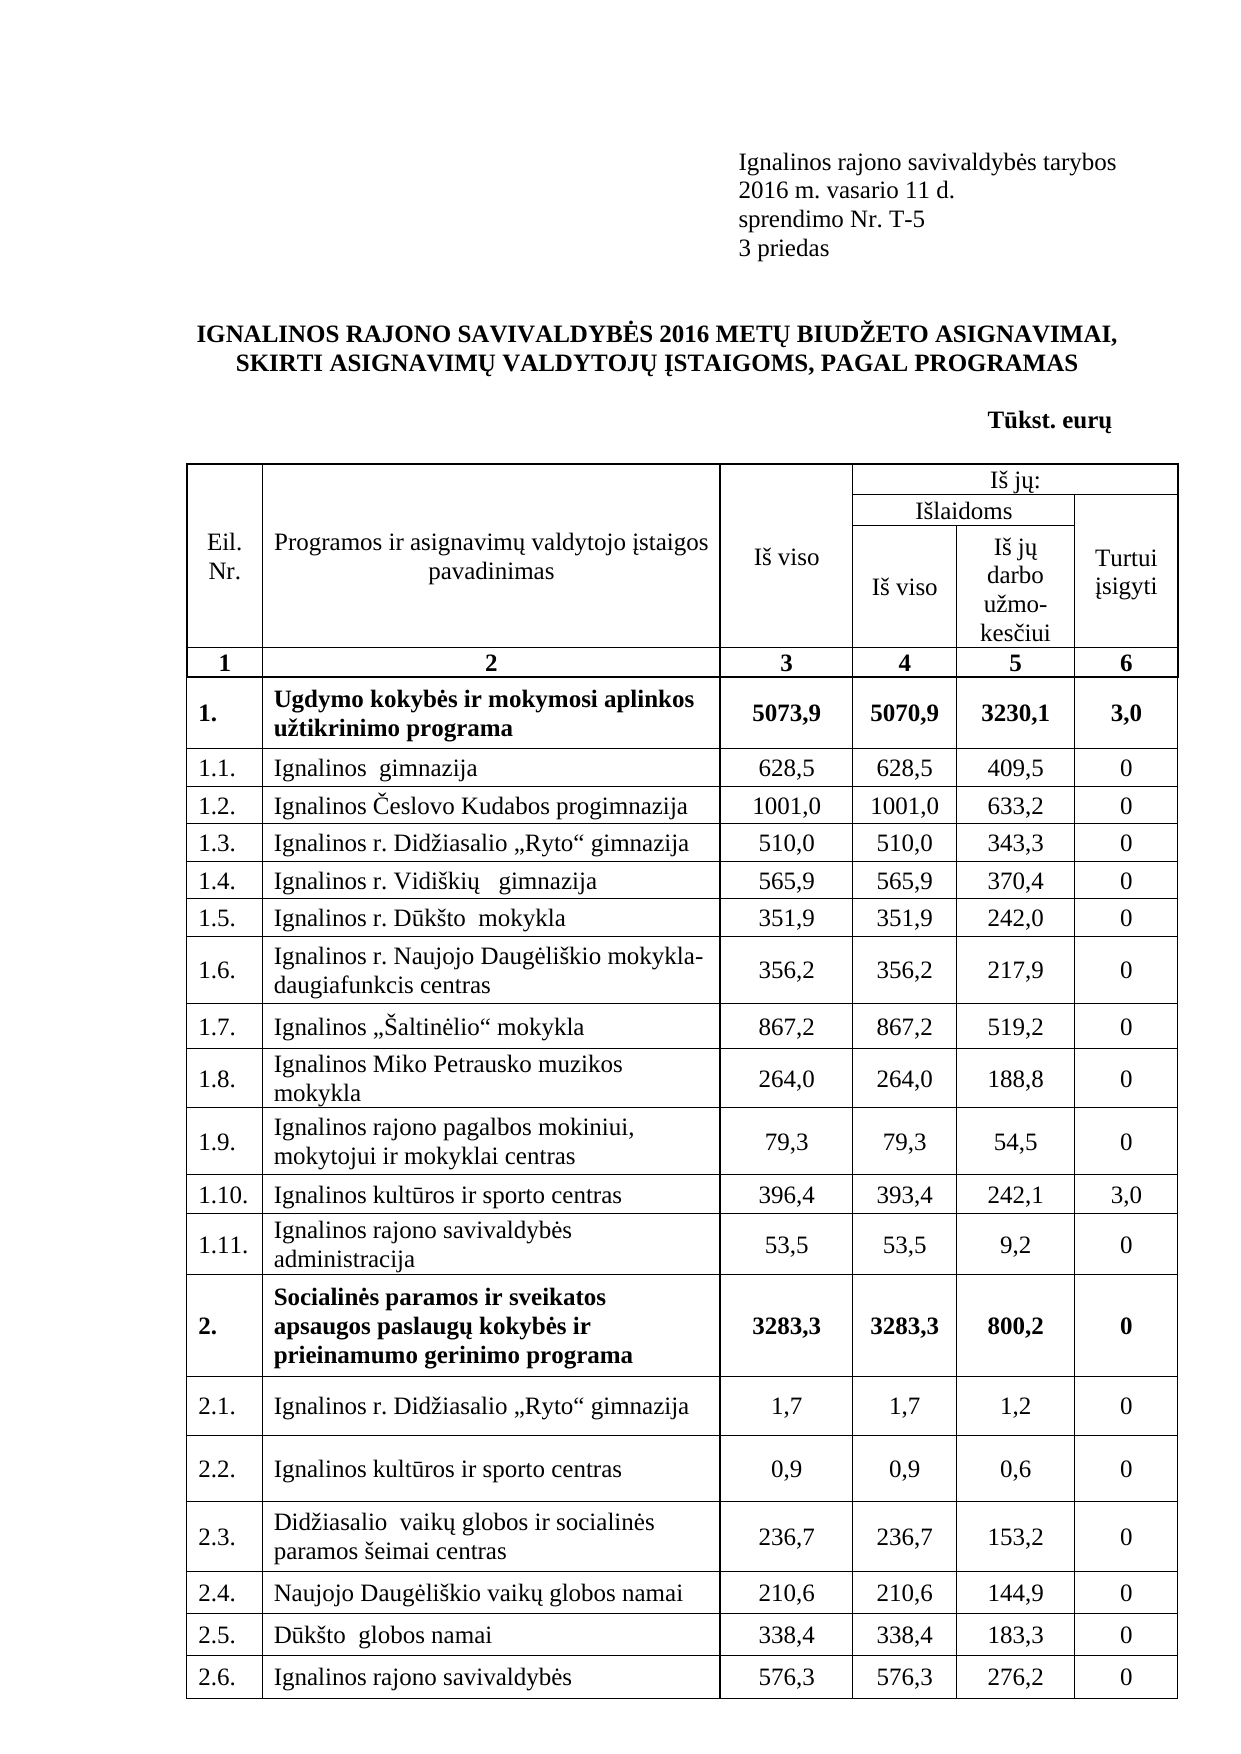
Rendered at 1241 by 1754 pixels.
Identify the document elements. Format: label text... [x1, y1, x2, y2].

table_cell 0 [1075, 1108, 1177, 1174]
text sprendimo Nr. T-5 [591, 204, 1137, 233]
table_cell 3283,3 [721, 1275, 852, 1376]
table_cell 236,7 [721, 1502, 852, 1571]
table_cell 264,0 [853, 1049, 956, 1107]
text IGNALINOS RAJONO SAVIVALDYBĖS 2016 METŲ BIUDŽETO ASIGNAVIMAI, SKIRTI ASIGNAVIMŲ VALDYTOJŲ ĮSTAIGOMS, PAGAL PROGRAMAS [177, 319, 1137, 377]
table_cell 5070,9 [853, 678, 956, 748]
table_cell 0,9 [853, 1436, 956, 1501]
table_cell 0 [1075, 824, 1177, 861]
table_cell 519,2 [957, 1004, 1074, 1048]
table_cell 3,0 [1075, 678, 1177, 748]
table_cell 800,2 [957, 1275, 1074, 1376]
table_cell Ignalinos r. Naujojo Daugėliškio mokykla- daugiafunkcis centras [263, 937, 719, 1003]
table_cell 3 [721, 648, 852, 676]
table_cell 1.3. [187, 824, 262, 861]
table_cell 0 [1075, 862, 1177, 898]
table_cell 351,9 [853, 899, 956, 936]
table_cell 1.5. [187, 899, 262, 936]
table_header Iš viso [721, 465, 852, 647]
table_cell Ignalinos rajono savivaldybės [263, 1656, 719, 1697]
table_header Iš jų: [853, 465, 1177, 494]
table_cell Iš viso [853, 526, 956, 647]
text 2016 m. vasario 11 d. [591, 176, 1137, 204]
table_cell 2.2. [187, 1436, 262, 1501]
table_cell 1.9. [187, 1108, 262, 1174]
table_cell 1,2 [957, 1377, 1074, 1435]
table_cell 1.2. [187, 787, 262, 823]
table_cell 3,0 [1075, 1175, 1177, 1213]
table_cell 9,2 [957, 1214, 1074, 1274]
table_cell 264,0 [721, 1049, 852, 1107]
table_cell 576,3 [853, 1656, 956, 1697]
table_cell 2.3. [187, 1502, 262, 1571]
table_cell 0 [1075, 1502, 1177, 1571]
table_cell 210,6 [721, 1572, 852, 1613]
text Ignalinos rajono savivaldybės tarybos [591, 147, 1137, 176]
table_cell 628,5 [853, 749, 956, 786]
table_cell 576,3 [721, 1656, 852, 1697]
table_cell 0 [1075, 1656, 1177, 1697]
table_cell 351,9 [721, 899, 852, 936]
table_cell 2.1. [187, 1377, 262, 1435]
text Tūkst. eurų [177, 406, 1137, 434]
table_cell 217,9 [957, 937, 1074, 1003]
table_cell 242,0 [957, 899, 1074, 936]
table_cell 409,5 [957, 749, 1074, 786]
table_cell 867,2 [721, 1004, 852, 1048]
table_cell Išlaidoms [853, 495, 1074, 525]
table_cell 2.6. [187, 1656, 262, 1697]
table_cell 633,2 [957, 787, 1074, 823]
table_cell 1,7 [853, 1377, 956, 1435]
table_cell 210,6 [853, 1572, 956, 1613]
table_cell 343,3 [957, 824, 1074, 861]
table_cell 338,4 [721, 1614, 852, 1655]
table_cell 188,8 [957, 1049, 1074, 1107]
table_cell 0,9 [721, 1436, 852, 1501]
table_cell 396,4 [721, 1175, 852, 1213]
table_cell Turtui įsigyti [1075, 495, 1177, 647]
table_header Programos ir asignavimų valdytojo įstaigos pavadinimas [263, 465, 719, 647]
table_cell 0 [1075, 1614, 1177, 1655]
table_cell 3230,1 [957, 678, 1074, 748]
table_cell Ignalinos r. Vidiškių gimnazija [263, 862, 719, 898]
table_cell Ignalinos Česlovo Kudabos progimnazija [263, 787, 719, 823]
table_cell 1.8. [187, 1049, 262, 1107]
table_cell 393,4 [853, 1175, 956, 1213]
table_cell 510,0 [721, 824, 852, 861]
table_cell 0 [1075, 899, 1177, 936]
table_cell 144,9 [957, 1572, 1074, 1613]
table_cell 356,2 [853, 937, 956, 1003]
table_cell 510,0 [853, 824, 956, 861]
table_cell 153,2 [957, 1502, 1074, 1571]
table_cell Ignalinos r. Dūkšto mokykla [263, 899, 719, 936]
table_cell Ignalinos kultūros ir sporto centras [263, 1436, 719, 1501]
table_cell 0 [1075, 787, 1177, 823]
table_header Eil. Nr. [188, 465, 262, 647]
table_cell 1,7 [721, 1377, 852, 1435]
table_cell 79,3 [721, 1108, 852, 1174]
table_cell Socialinės paramos ir sveikatos apsaugos paslaugų kokybės ir prieinamumo gerinimo programa [263, 1275, 719, 1376]
table_cell 1. [187, 678, 262, 748]
table_cell Ignalinos gimnazija [263, 749, 719, 786]
table_cell 5 [957, 648, 1074, 676]
table_cell 236,7 [853, 1502, 956, 1571]
table_cell 0 [1075, 1572, 1177, 1613]
table_cell Ignalinos „Šaltinėlio“ mokykla [263, 1004, 719, 1048]
table_cell 0 [1075, 1275, 1177, 1376]
table_cell 1.6. [187, 937, 262, 1003]
table_cell 565,9 [721, 862, 852, 898]
table_cell 2.5. [187, 1614, 262, 1655]
table_cell 1.4. [187, 862, 262, 898]
table_cell 1.10. [187, 1175, 262, 1213]
table_cell 2.4. [187, 1572, 262, 1613]
table_cell Ignalinos r. Didžiasalio „Ryto“ gimnazija [263, 1377, 719, 1435]
table_cell 0 [1075, 1049, 1177, 1107]
table_cell 1001,0 [853, 787, 956, 823]
table_cell 356,2 [721, 937, 852, 1003]
text 3 priedas [591, 233, 1137, 262]
table_cell 53,5 [853, 1214, 956, 1274]
table_cell Ignalinos kultūros ir sporto centras [263, 1175, 719, 1213]
table_cell 370,4 [957, 862, 1074, 898]
table_cell 1.11. [187, 1214, 262, 1274]
table_cell 0 [1075, 937, 1177, 1003]
table_cell 2 [263, 648, 719, 676]
table_cell 276,2 [957, 1656, 1074, 1697]
table_cell Ignalinos rajono pagalbos mokiniui, mokytojui ir mokyklai centras [263, 1108, 719, 1174]
table_cell 565,9 [853, 862, 956, 898]
table_cell 1.1. [187, 749, 262, 786]
table_cell 53,5 [721, 1214, 852, 1274]
table_cell 54,5 [957, 1108, 1074, 1174]
table_cell 0 [1075, 1436, 1177, 1501]
table_cell Dūkšto globos namai [263, 1614, 719, 1655]
table_cell Ignalinos Miko Petrausko muzikos mokykla [263, 1049, 719, 1107]
table_cell 1001,0 [721, 787, 852, 823]
table_cell Didžiasalio vaikų globos ir socialinės paramos šeimai centras [263, 1502, 719, 1571]
table_cell 183,3 [957, 1614, 1074, 1655]
table_cell 628,5 [721, 749, 852, 786]
table_cell Ignalinos rajono savivaldybės administracija [263, 1214, 719, 1274]
table_cell Ugdymo kokybės ir mokymosi aplinkos užtikrinimo programa [263, 678, 719, 748]
table_cell 867,2 [853, 1004, 956, 1048]
table_cell 0,6 [957, 1436, 1074, 1501]
table_cell 79,3 [853, 1108, 956, 1174]
table_cell 338,4 [853, 1614, 956, 1655]
table_cell 6 [1075, 648, 1177, 676]
table_cell 3283,3 [853, 1275, 956, 1376]
table_cell 4 [853, 648, 956, 676]
table_cell Ignalinos r. Didžiasalio „Ryto“ gimnazija [263, 824, 719, 861]
table_cell 0 [1075, 1004, 1177, 1048]
table_cell 1 [188, 648, 262, 676]
table_cell Naujojo Daugėliškio vaikų globos namai [263, 1572, 719, 1613]
table_cell Iš jų darbo užmo-kesčiui [957, 526, 1074, 647]
table_cell 5073,9 [721, 678, 852, 748]
table_cell 2. [187, 1275, 262, 1376]
table_cell 0 [1075, 749, 1177, 786]
table_cell 0 [1075, 1214, 1177, 1274]
table_cell 242,1 [957, 1175, 1074, 1213]
table_cell 1.7. [187, 1004, 262, 1048]
table_cell 0 [1075, 1377, 1177, 1435]
